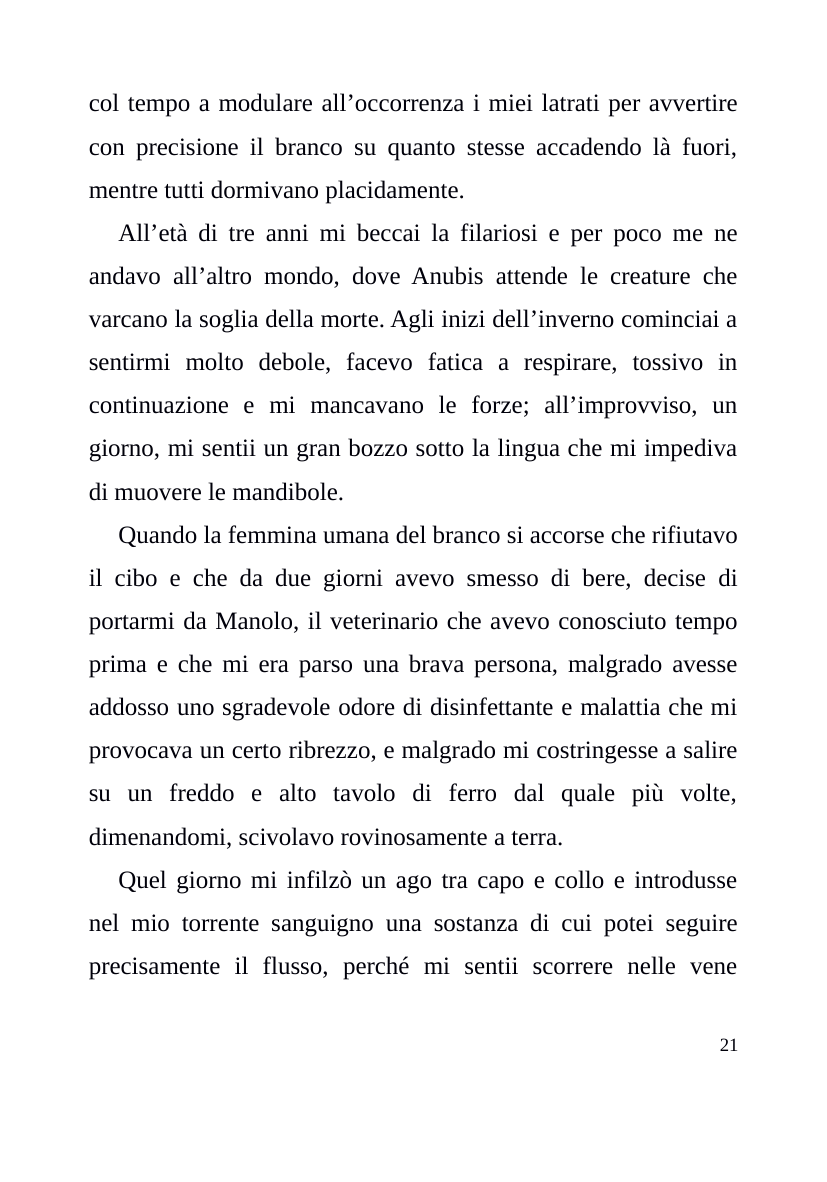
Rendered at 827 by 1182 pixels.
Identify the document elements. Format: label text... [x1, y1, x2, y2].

text Quel giorno mi infilzò un ago tra capo e collo e introdusse nel mio torrente sanguigno una sostanza di cui potei seguire precisamente il flusso, perché mi sentii scorrere nelle vene [88, 865, 738, 980]
text All’età di tre anni mi beccai la filariosi e per poco me ne andavo all’altro mondo, dove Anubis attende le creature che varcano la soglia della morte. Agli inizi dell’inverno cominciai a sentirmi molto debole, facevo fatica a respirare, tossivo in continuazione e mi mancavano le forze; all’improvviso, un giorno, mi sentii un gran bozzo sotto la lingua che mi impediva di muovere le mandibole. [88, 218, 738, 505]
text Quando la femmina umana del branco si accorse che rifiutavo il cibo e che da due giorni avevo smesso di bere, decise di portarmi da Manolo, il veterinario che avevo conosciuto tempo prima e che mi era parso una brava persona, malgrado avesse addosso uno sgradevole odore di disinfettante e malattia che mi provocava un certo ribrezzo, e malgrado mi costringesse a salire su un freddo e alto tavolo di ferro dal quale più volte, dimenandomi, scivolavo rovinosamente a terra. [88, 520, 738, 850]
text col tempo a modulare all’occorrenza i miei latrati per avvertire con precisione il branco su quanto stesse accadendo là fuori, mentre tutti dormivano placidamente. [88, 88, 738, 203]
